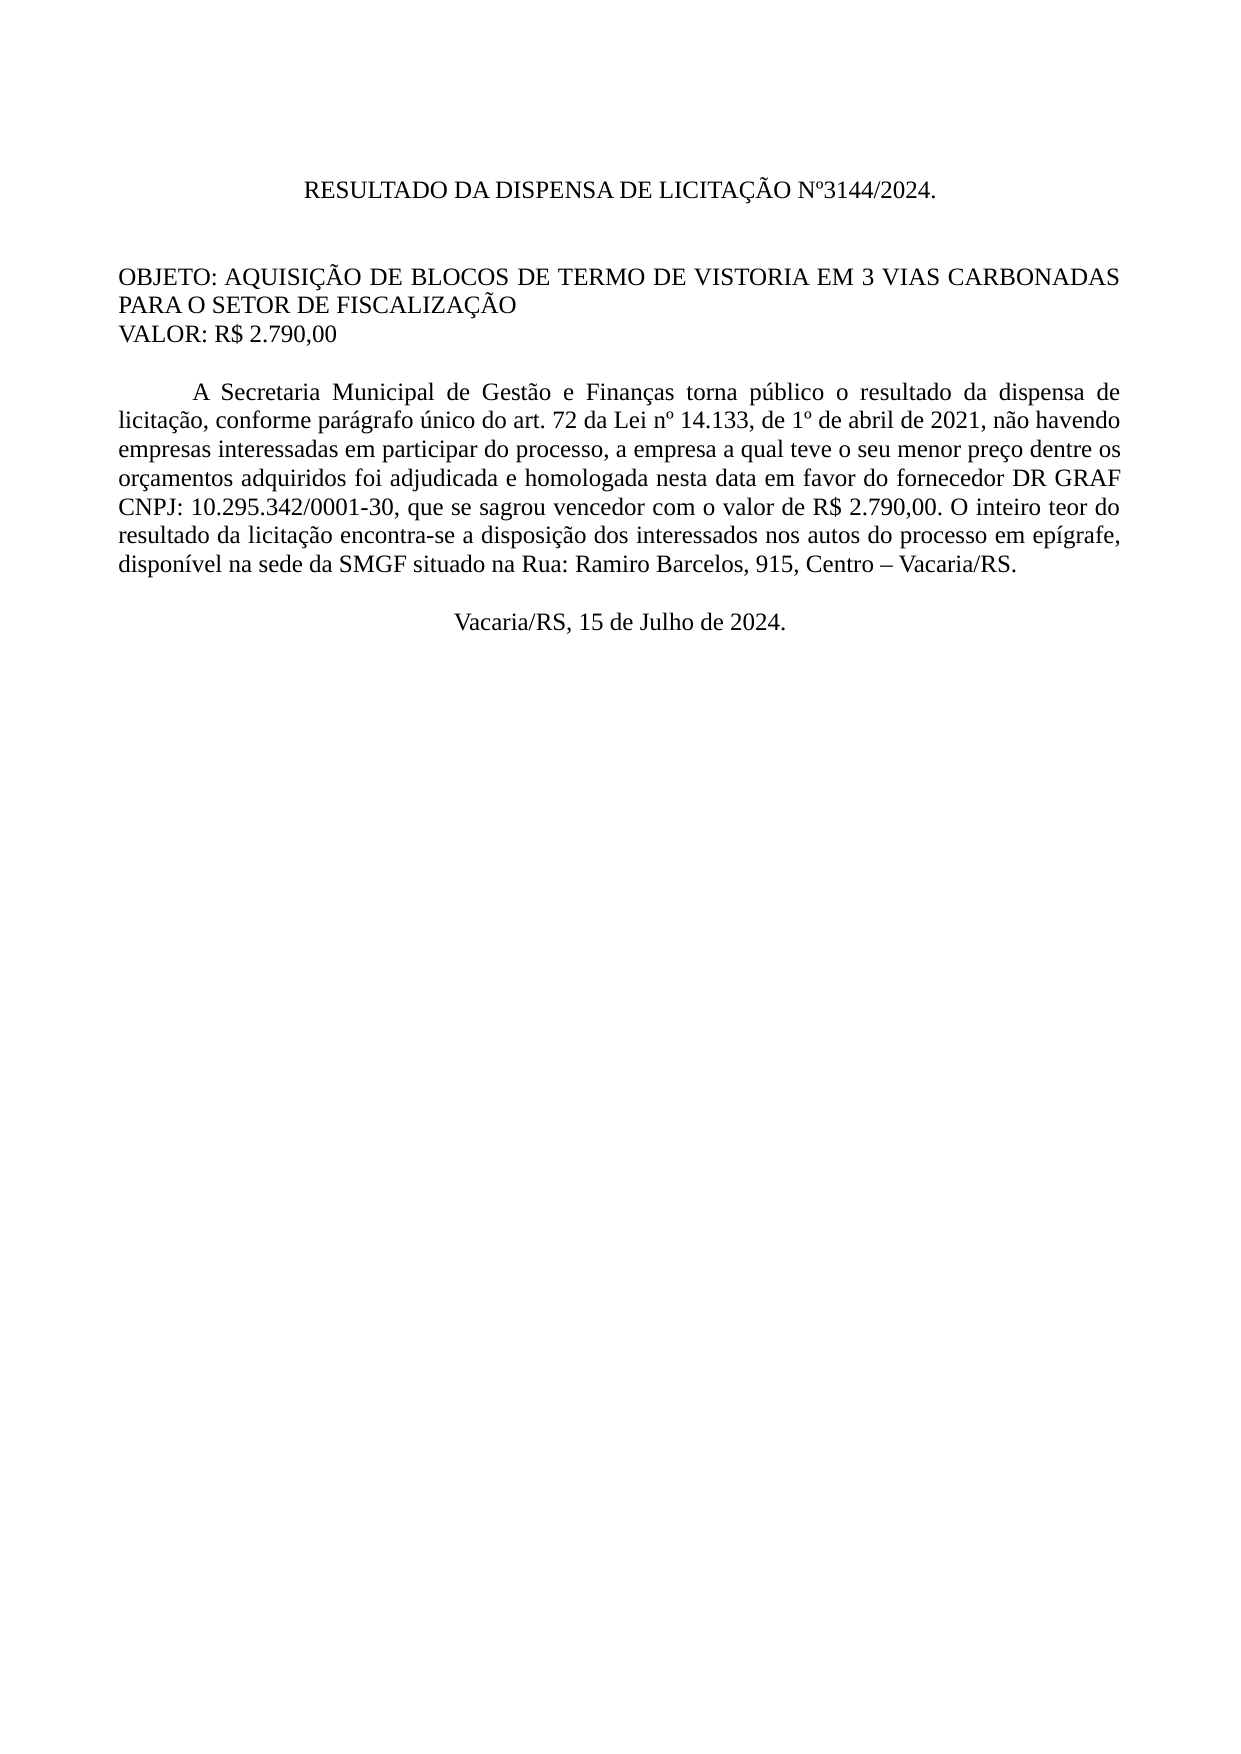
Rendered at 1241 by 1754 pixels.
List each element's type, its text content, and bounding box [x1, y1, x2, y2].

text VALOR: R$ 2.790,00 [118, 319, 1122, 348]
text OBJETO: AQUISIÇÃO DE BLOCOS DE TERMO DE VISTORIA EM 3 VIAS CARBONADAS PARA O SETOR DE FISCALIZAÇÃO [118, 262, 1122, 319]
text A Secretaria Municipal de Gestão e Finanças torna público o resultado da dispensa de licitação, conforme parágrafo único do art. 72 da Lei nº 14.133, de 1º de abril de 2021, não havendo empresas interessadas em participar do processo, a empresa a qual teve o seu menor preço dentre os orçamentos adquiridos foi adjudicada e homologada nesta data em favor do fornecedor DR GRAF CNPJ: 10.295.342/0001-30, que se sagrou vencedor com o valor de R$ 2.790,00. O inteiro teor do resultado da licitação encontra-se a disposição dos interessados nos autos do processo em epígrafe, disponível na sede da SMGF situado na Rua: Ramiro Barcelos, 915, Centro – Vacaria/RS. [118, 377, 1122, 578]
text RESULTADO DA DISPENSA DE LICITAÇÃO Nº3144/2024. [118, 176, 1122, 204]
text Vacaria/RS, 15 de Julho de 2024. [118, 607, 1122, 636]
